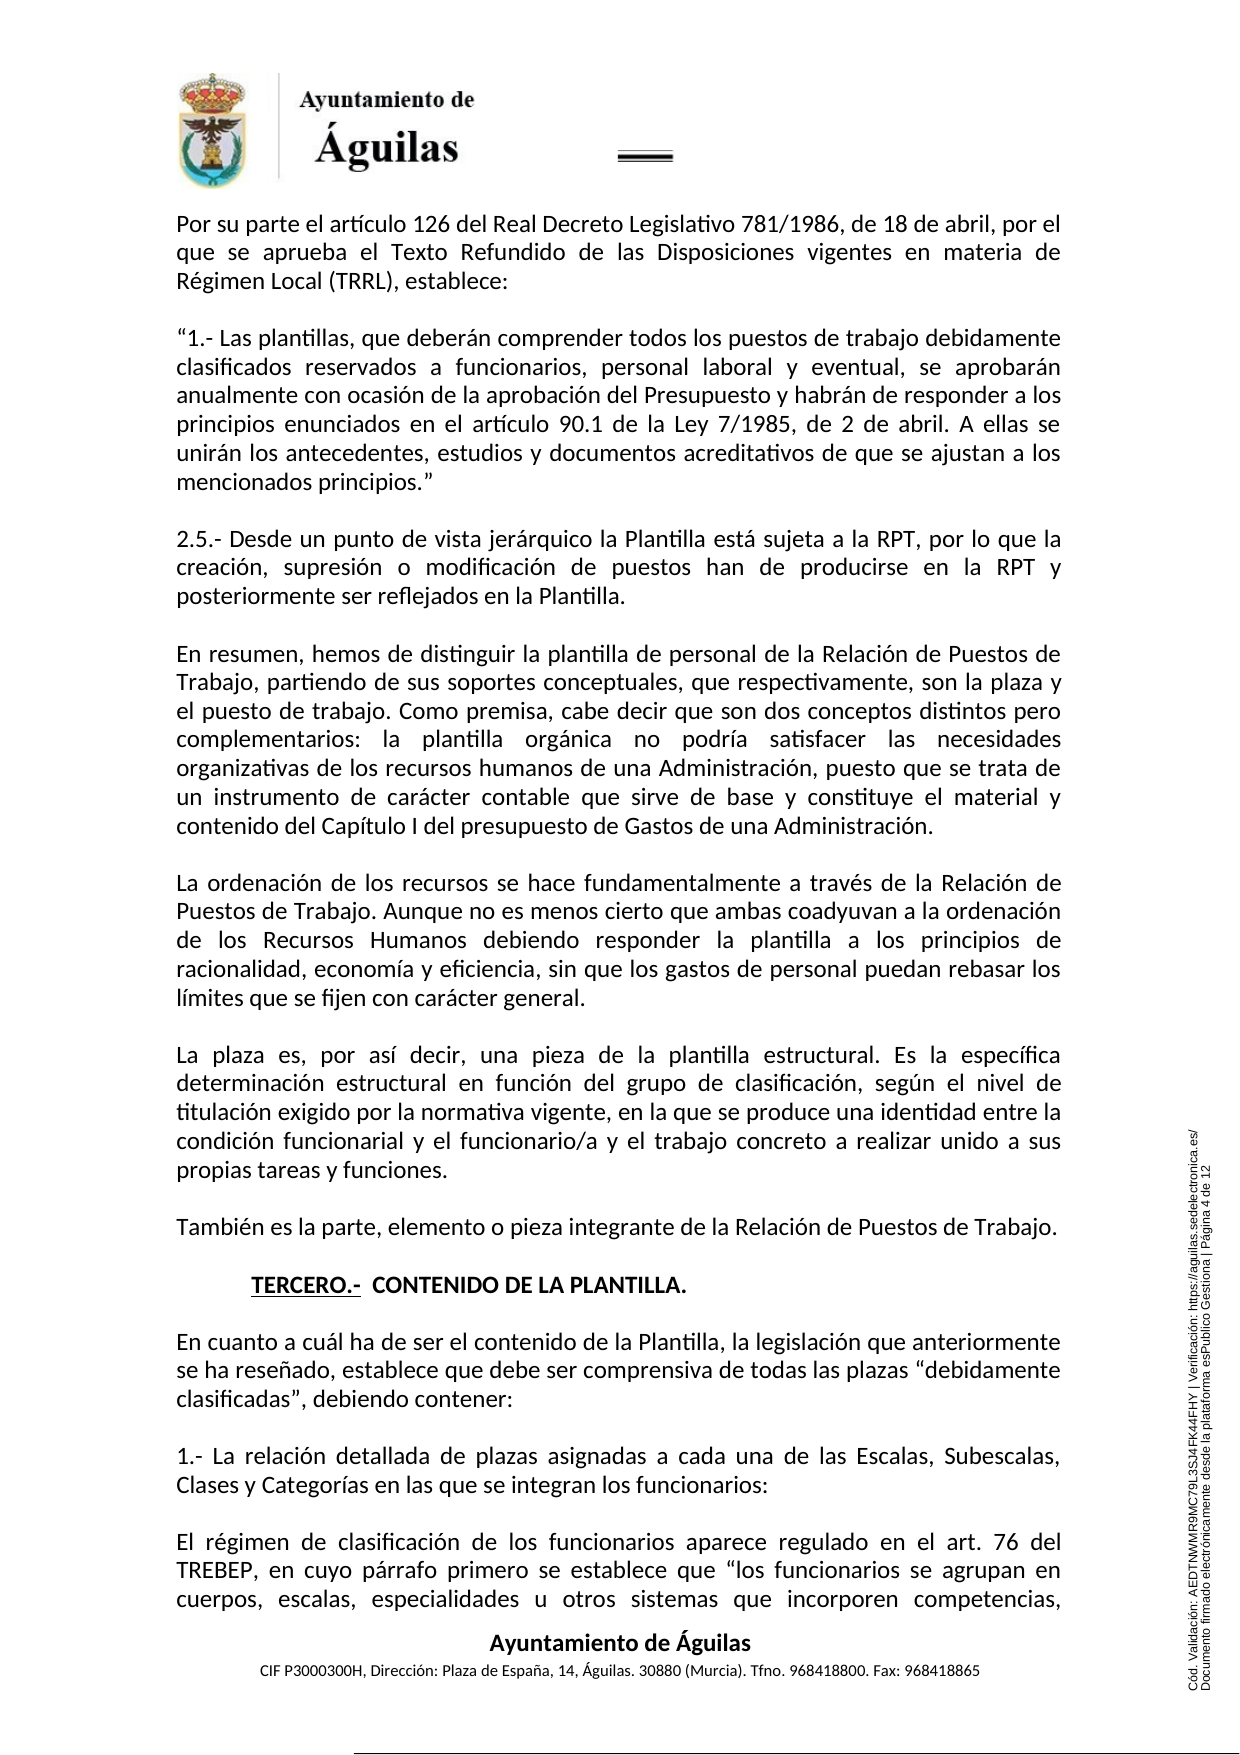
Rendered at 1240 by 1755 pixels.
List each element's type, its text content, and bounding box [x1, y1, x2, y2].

text La plaza es, por así decir, una pieza de la plantilla estructural. Es la específica determinación estructural en función del grupo de clasificación, según el nivel de titulación exigido por la normativa vigente, en la que se produce una identidad entre la condición funcionarial y el funcionario/a y el trabajo concreto a realizar unido a sus propias tareas y funciones. [176, 1041, 1063, 1184]
text En resumen, hemos de distinguir la plantilla de personal de la Relación de Puestos de Trabajo, partiendo de sus soportes conceptuales, que respectivamente, son la plaza y el puesto de trabajo. Como premisa, cabe decir que son dos conceptos distintos pero complementarios: la plantilla orgánica no podría satisfacer las necesidades organizativas de los recursos humanos de una Administración, puesto que se trata de un instrumento de carácter contable que sirve de base y constituye el material y contenido del Capítulo I del presupuesto de Gastos de una Administración. [176, 639, 1063, 840]
text La ordenación de los recursos se hace fundamentalmente a través de la Relación de Puestos de Trabajo. Aunque no es menos cierto que ambas coadyuvan a la ordenación de los Recursos Humanos debiendo responder la plantilla a los principios de racionalidad, economía y eficiencia, sin que los gastos de personal puedan rebasar los límites que se fijen con carácter general. [176, 869, 1063, 1012]
text Por su parte el artículo 126 del Real Decreto Legislativo 781/1986, de 18 de abril, por el que se aprueba el Texto Refundido de las Disposiciones vigentes en materia de Régimen Local (TRRL), establece: [176, 209, 1063, 296]
text El régimen de clasificación de los funcionarios aparece regulado en el art. 76 del TREBEP, en cuyo párrafo primero se establece que “los funcionarios se agrupan en cuerpos, escalas, especialidades u otros sistemas que incorporen competencias, [176, 1528, 1063, 1614]
text En cuanto a cuál ha de ser el contenido de la Plantilla, la legislación que anteriormente se ha reseñado, establece que debe ser comprensiva de todas las plazas “debidamente clasificadas”, debiendo contener: [176, 1327, 1063, 1413]
text 1.- La relación detallada de plazas asignadas a cada una de las Escalas, Subescalas, Clases y Categorías en las que se integran los funcionarios: [176, 1442, 1063, 1499]
text 2.5.- Desde un punto de vista jerárquico la Plantilla está sujeta a la RPT, por lo que la creación, supresión o modificación de puestos han de producirse en la RPT y posteriormente ser reflejados en la Plantilla. [176, 525, 1063, 611]
text TERCERO.- CONTENIDO DE LA PLANTILLA. [251, 1269, 1063, 1300]
text También es la parte, elemento o pieza integrante de la Relación de Puestos de Trabajo. [176, 1213, 1063, 1241]
text “1.- Las plantillas, que deberán comprender todos los puestos de trabajo debidamente clasificados reservados a funcionarios, personal laboral y eventual, se aprobarán anualmente con ocasión de la aprobación del Presupuesto y habrán de responder a los principios enunciados en el artículo 90.1 de la Ley 7/1985, de 2 de abril. A ellas se unirán los antecedentes, estudios y documentos acreditativos de que se ajustan a los mencionados principios.” [176, 324, 1063, 496]
